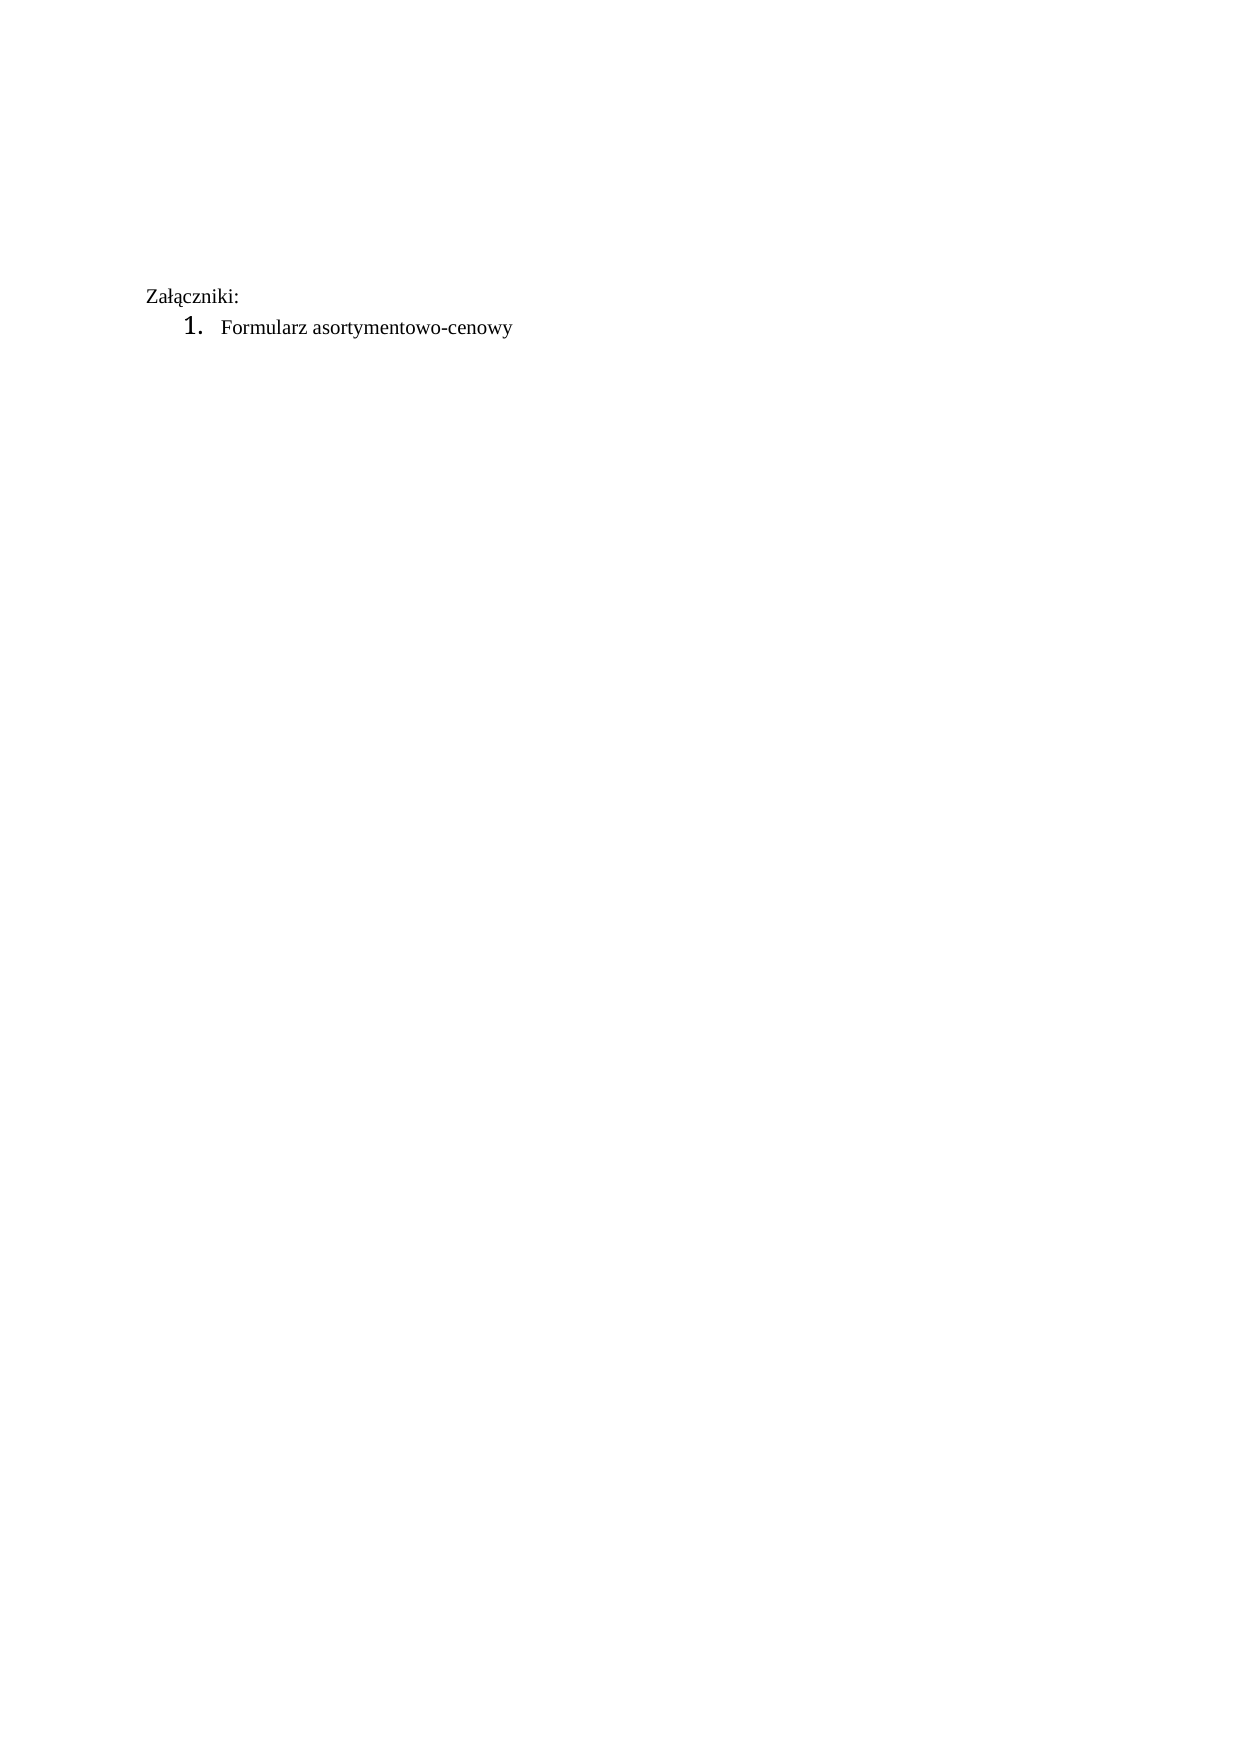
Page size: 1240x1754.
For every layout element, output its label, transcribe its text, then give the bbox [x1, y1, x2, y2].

list Formularz asortymentowo-cenowy [183, 308, 1093, 342]
text Załączniki: [146, 284, 1093, 308]
